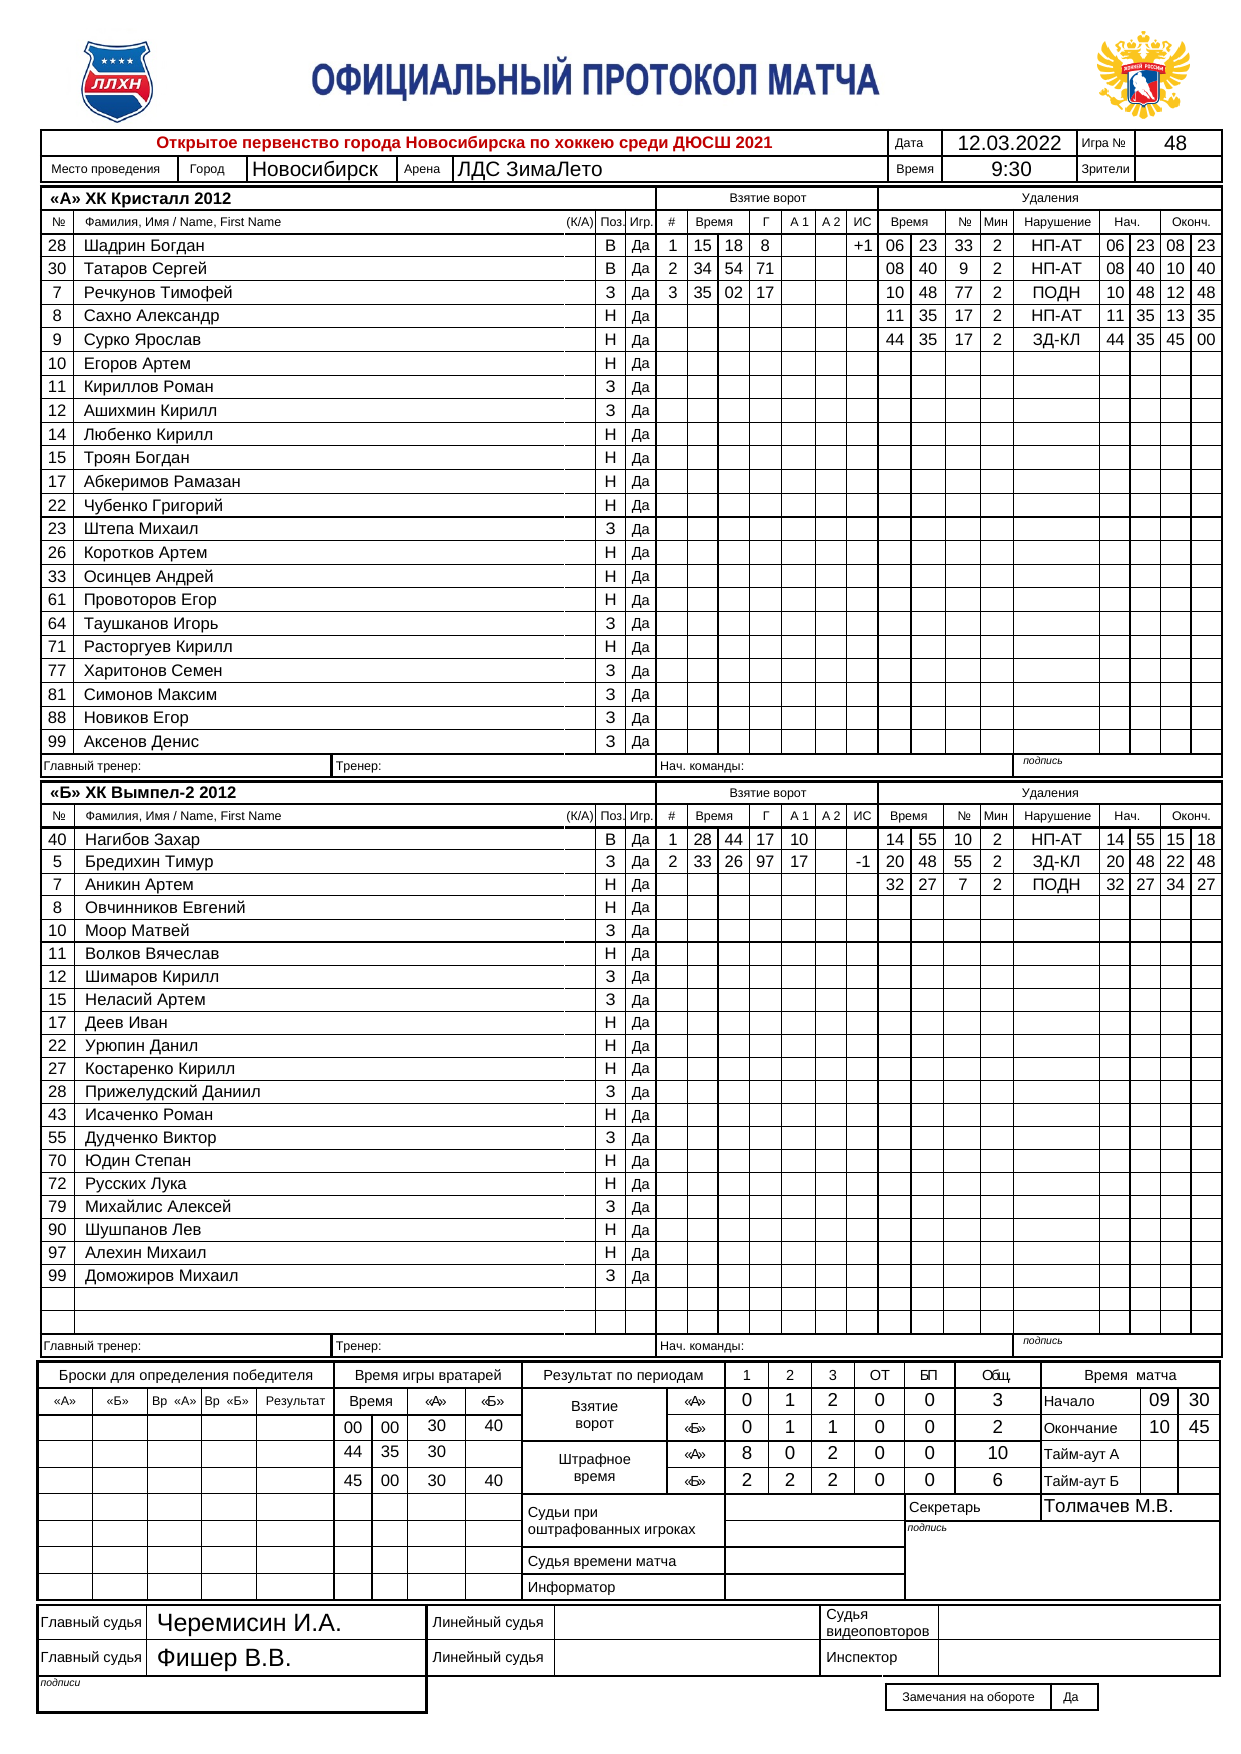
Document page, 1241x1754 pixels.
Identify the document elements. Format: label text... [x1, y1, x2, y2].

table_cell [1161, 730, 1190, 753]
table_cell [42, 1288, 74, 1310]
table_cell [816, 1173, 846, 1195]
table_cell [93, 1468, 147, 1493]
table_cell [596, 1311, 625, 1333]
table_cell [657, 1219, 687, 1241]
table_cell Юдин Степан [75, 1150, 564, 1172]
table_cell [1161, 612, 1190, 634]
table_cell [782, 659, 815, 682]
table_cell [816, 943, 846, 964]
table_cell [750, 1196, 781, 1218]
table_cell А 1 [782, 211, 815, 233]
table_cell 2 [981, 328, 1013, 351]
table_cell [816, 683, 846, 706]
table_cell Н [596, 1104, 625, 1126]
table_cell Н [596, 470, 625, 493]
table_cell 77 [946, 281, 980, 303]
table_cell 20 [879, 850, 910, 872]
table_cell [202, 1494, 256, 1520]
table_cell В [596, 257, 625, 280]
table_cell [944, 1081, 980, 1103]
table_cell Г [750, 211, 781, 233]
table_cell 08 [1161, 235, 1190, 256]
table_cell [782, 1242, 815, 1264]
table_cell 00 [373, 1416, 407, 1440]
table_header Дата [889, 131, 941, 155]
table_cell [981, 423, 1013, 445]
table_cell Троян Богдан [74, 446, 564, 469]
table_cell Да [626, 1150, 655, 1172]
table_cell [719, 376, 749, 398]
table_cell 15 [1161, 829, 1190, 849]
table_cell 79 [42, 1196, 74, 1218]
table_cell [1192, 565, 1221, 587]
table_cell [93, 1416, 147, 1440]
table_cell [750, 896, 781, 918]
table_cell [1100, 966, 1129, 987]
table_cell +1 [847, 235, 877, 256]
table_cell [626, 1288, 655, 1310]
table_cell Нарушение [1014, 211, 1099, 233]
table_cell [750, 1058, 781, 1079]
table_cell Н [596, 1058, 625, 1079]
table_cell [946, 423, 980, 445]
table_cell [565, 257, 595, 280]
table_cell 2 [812, 1389, 854, 1413]
table_cell Да [626, 257, 655, 280]
table_cell 35 [373, 1441, 407, 1467]
table_cell [912, 943, 943, 964]
table_cell 7 [42, 281, 73, 303]
table_cell [750, 470, 781, 493]
table_cell [782, 588, 815, 611]
table_cell Да [626, 235, 655, 256]
table_cell 40 [466, 1416, 521, 1440]
table_cell [657, 518, 687, 540]
table_cell [946, 636, 980, 658]
table_cell Судьи при оштрафованных игроках [523, 1495, 724, 1546]
table_cell 10 [1100, 281, 1129, 303]
table_cell [1131, 494, 1160, 516]
table_cell [719, 328, 749, 351]
table_cell [946, 494, 980, 516]
table_cell [750, 305, 781, 327]
table_cell Н [596, 1012, 625, 1033]
table_cell [688, 328, 717, 351]
table_cell 27 [1131, 874, 1160, 895]
table_cell Зрители [1078, 157, 1134, 181]
table_cell [782, 943, 815, 964]
table_cell [408, 1547, 465, 1573]
table_cell [202, 1441, 256, 1467]
table_cell [816, 305, 846, 327]
table_cell # [657, 211, 687, 233]
table_cell [1192, 707, 1221, 729]
table_cell [657, 352, 687, 374]
table_cell [816, 730, 846, 753]
table_cell [657, 1311, 687, 1333]
table_cell [1131, 1196, 1160, 1218]
table_cell Да [626, 707, 655, 729]
table_cell Н [596, 328, 625, 351]
table_cell [39, 1468, 92, 1493]
table_cell [1014, 1058, 1099, 1079]
table_cell [847, 541, 877, 564]
table_cell [1014, 636, 1099, 658]
table_cell Да [626, 683, 655, 706]
table_cell [42, 1311, 74, 1333]
table_cell 14 [42, 423, 73, 445]
table_cell Татаров Сергей [74, 257, 564, 280]
table_cell 2 [956, 1415, 1040, 1440]
table_cell «А» [39, 1389, 92, 1413]
table_cell 2 [657, 257, 687, 280]
table_cell [657, 494, 687, 516]
table_cell [688, 966, 717, 987]
table_cell [257, 1468, 333, 1493]
table_cell [565, 920, 595, 941]
table_cell [1131, 1150, 1160, 1172]
table_cell Да [626, 494, 655, 516]
table_cell 40 [42, 829, 74, 849]
table_cell [1131, 1311, 1160, 1333]
table_cell 34 [688, 257, 717, 280]
table_cell 40 [1192, 257, 1221, 280]
table_cell 5 [42, 850, 74, 872]
table_cell 17 [946, 328, 980, 351]
table_cell [1100, 470, 1129, 493]
table_cell [688, 989, 717, 1011]
table_cell [912, 1081, 943, 1103]
table_cell 90 [42, 1219, 74, 1241]
table_cell 30 [1179, 1389, 1219, 1413]
table_cell [1161, 470, 1190, 493]
table_cell № [944, 805, 980, 826]
table_cell [688, 1265, 717, 1287]
table_cell [719, 966, 749, 987]
table_cell 10 [956, 1442, 1040, 1467]
table_cell [688, 1104, 717, 1126]
table_cell 10 [42, 920, 74, 941]
table_cell [466, 1441, 521, 1467]
table_cell 27 [912, 874, 943, 895]
table_cell 10 [42, 352, 73, 374]
table_cell [981, 470, 1013, 493]
table_cell [1192, 920, 1221, 941]
table_cell [750, 494, 781, 516]
table_cell 13 [1161, 305, 1190, 327]
table_cell [912, 494, 945, 516]
table_cell 40 [1131, 257, 1160, 280]
table_cell Н [596, 896, 625, 918]
table_cell [981, 1127, 1013, 1149]
table_cell [981, 1081, 1013, 1103]
table_cell [782, 683, 815, 706]
table_cell [912, 446, 945, 469]
table_cell [1192, 1265, 1221, 1287]
table_cell [782, 612, 815, 634]
table_cell [879, 1058, 910, 1079]
table_cell [1131, 730, 1160, 753]
table_cell З [596, 281, 625, 303]
table_cell [879, 1242, 910, 1264]
table_header Удаления [879, 783, 1221, 803]
table_cell З [596, 1127, 625, 1149]
table_cell Н [596, 943, 625, 964]
table_cell [1131, 1035, 1160, 1057]
table_cell [946, 612, 980, 634]
table_cell [750, 565, 781, 587]
table_cell Н [596, 541, 625, 564]
table_cell [657, 683, 687, 706]
table_cell 72 [42, 1173, 74, 1195]
table_cell [944, 920, 980, 941]
table_cell № [946, 211, 980, 233]
table_cell [688, 730, 717, 753]
table_cell [565, 707, 595, 729]
table_cell [1192, 612, 1221, 634]
table_cell [1100, 1012, 1129, 1033]
table_header Открытое первенство города Новосибирска по хоккею среди ДЮСШ 2021 [42, 131, 887, 155]
table_cell [944, 1012, 980, 1033]
table_cell ЗД-КЛ [1014, 328, 1099, 351]
table_cell ЗД-КЛ [1014, 850, 1099, 872]
table_cell 26 [42, 541, 73, 564]
table_cell [428, 1677, 882, 1711]
table_cell [946, 399, 980, 422]
table_cell [1131, 1012, 1160, 1033]
table_cell [148, 1441, 201, 1467]
table_cell [719, 399, 749, 422]
table_cell Да [626, 305, 655, 327]
table_cell Шимаров Кирилл [75, 966, 564, 987]
table_cell [1014, 1288, 1099, 1310]
table_cell [657, 1265, 687, 1287]
table_cell [816, 896, 846, 918]
table_cell [719, 874, 749, 895]
table_cell [847, 896, 877, 918]
table_cell 61 [42, 588, 73, 611]
table_cell Инспектор [821, 1640, 938, 1675]
table_cell 44 [879, 328, 910, 351]
table_cell А 2 [816, 211, 846, 233]
table_cell [847, 1127, 877, 1149]
table_cell Да [626, 1127, 655, 1149]
table_cell [657, 565, 687, 587]
table_cell Фамилия, Имя / Name, First Name [74, 211, 565, 233]
table_cell [1100, 1058, 1129, 1079]
table_cell Н [596, 352, 625, 374]
table_cell [1014, 1081, 1099, 1103]
table_cell [879, 1265, 910, 1287]
table_cell [148, 1468, 201, 1493]
table_cell 23 [912, 235, 945, 256]
table_cell [879, 989, 910, 1011]
table_cell [1131, 659, 1160, 682]
table_cell [148, 1547, 201, 1573]
table_cell В [596, 235, 625, 256]
table_cell 00 [1192, 328, 1221, 351]
table_cell Нарушение [1014, 805, 1099, 826]
table_cell Время [688, 805, 749, 826]
table_cell [565, 896, 595, 918]
table_cell [847, 399, 877, 422]
table_cell [719, 423, 749, 445]
table_cell [1192, 1127, 1221, 1149]
table_cell Место проведения [42, 157, 177, 181]
table_cell Коротков Артем [74, 541, 564, 564]
table_cell Да [626, 399, 655, 422]
table_cell [1161, 1288, 1190, 1310]
table_cell [847, 376, 877, 398]
table_cell [1100, 943, 1129, 964]
table_cell [879, 943, 910, 964]
table_cell Да [626, 1081, 655, 1103]
table_cell [912, 1288, 943, 1310]
table_cell [816, 541, 846, 564]
table_cell [1161, 446, 1190, 469]
table_cell [816, 920, 846, 941]
table_cell [847, 966, 877, 987]
table_cell [565, 1219, 595, 1241]
table_cell [1014, 399, 1099, 422]
table_cell [847, 352, 877, 374]
table_cell [1179, 1468, 1219, 1493]
table_cell [719, 896, 749, 918]
table_cell [1192, 1012, 1221, 1033]
table_cell [981, 588, 1013, 611]
table_cell [257, 1521, 333, 1546]
table_cell [1192, 588, 1221, 611]
table_cell [1100, 1081, 1129, 1103]
table_cell [688, 1288, 717, 1310]
table_cell [981, 730, 1013, 753]
table_cell [981, 1150, 1013, 1172]
table_cell [912, 588, 945, 611]
table_cell Время [889, 157, 941, 181]
table_cell [1161, 541, 1190, 564]
table_cell [688, 659, 717, 682]
table_cell [688, 588, 717, 611]
table_cell [816, 1012, 846, 1033]
table_cell [1100, 1104, 1129, 1126]
table_cell [1100, 541, 1129, 564]
table_cell [565, 565, 595, 587]
table_cell [912, 541, 945, 564]
table_cell [912, 612, 945, 634]
table_header ОТ [855, 1363, 904, 1387]
table_cell 99 [42, 730, 73, 753]
table_cell Арена [398, 157, 452, 181]
table_cell [565, 328, 595, 351]
table_cell [782, 636, 815, 658]
table_cell [816, 829, 846, 849]
table_cell [719, 470, 749, 493]
table_cell 18 [719, 235, 749, 256]
table_cell [1100, 518, 1129, 540]
table_cell [657, 730, 687, 753]
table_cell 35 [1131, 328, 1160, 351]
table_cell Результат [257, 1389, 333, 1413]
table_cell [912, 1012, 943, 1033]
table_cell [1100, 1035, 1129, 1057]
table_cell [750, 1104, 781, 1126]
table_cell 45 [1179, 1415, 1219, 1440]
table_cell Линейный судья [428, 1606, 554, 1639]
table_cell Да [626, 446, 655, 469]
table_cell [912, 707, 945, 729]
table_cell [719, 612, 749, 634]
table_cell Харитонов Семен [74, 659, 564, 682]
table_cell 55 [1131, 829, 1160, 849]
table_cell [912, 1242, 943, 1264]
table_cell [565, 235, 595, 256]
table_cell № [42, 211, 73, 233]
table_cell [782, 1150, 815, 1172]
table_cell НП-АТ [1014, 257, 1099, 280]
table_cell [719, 730, 749, 753]
table_cell [1100, 399, 1129, 422]
table_cell 81 [42, 683, 73, 706]
table_cell 33 [688, 850, 717, 872]
table_cell [688, 1058, 717, 1079]
table_cell [750, 683, 781, 706]
table_cell [688, 470, 717, 493]
table_cell [1100, 1173, 1129, 1195]
table_cell [912, 376, 945, 398]
table_cell [1100, 707, 1129, 729]
table_cell [782, 518, 815, 540]
table_cell [750, 636, 781, 658]
table_cell Да [626, 829, 655, 849]
table_cell [946, 659, 980, 682]
table_cell Да [626, 1242, 655, 1264]
table_cell [912, 1150, 943, 1172]
table_cell [1161, 896, 1190, 918]
table_cell В [596, 829, 625, 849]
table_cell [335, 1547, 371, 1573]
table_cell 15 [42, 989, 74, 1011]
table_cell [688, 1150, 717, 1172]
table_cell Чубенко Григорий [74, 494, 564, 516]
table_cell [750, 352, 781, 374]
table_cell Да [626, 541, 655, 564]
table_cell [1161, 659, 1190, 682]
table_cell 97 [750, 850, 781, 872]
table_cell [1014, 989, 1099, 1011]
table_cell [688, 446, 717, 469]
table_cell Да [626, 565, 655, 587]
table_cell Да [626, 376, 655, 398]
table_cell Время [879, 805, 943, 826]
table_cell [944, 943, 980, 964]
table_cell [688, 683, 717, 706]
table_cell [1161, 1196, 1190, 1218]
table_cell 0 [905, 1415, 954, 1440]
table_cell [981, 1173, 1013, 1195]
table_cell 0 [726, 1415, 768, 1440]
table_cell [466, 1547, 521, 1573]
table_cell [750, 1081, 781, 1103]
table_cell [1161, 989, 1190, 1011]
table_cell 12 [1161, 281, 1190, 303]
table_cell «А» [668, 1442, 724, 1467]
table_cell З [596, 989, 625, 1011]
table_cell [750, 1219, 781, 1241]
table_cell [782, 1173, 815, 1195]
table_cell [750, 588, 781, 611]
table_cell [408, 1574, 465, 1599]
table_cell [782, 399, 815, 422]
table_cell 1 [657, 235, 687, 256]
table_cell [726, 1495, 904, 1520]
table_cell [912, 1104, 943, 1126]
table_cell [1100, 1127, 1129, 1149]
table_cell [847, 874, 877, 895]
table_cell Волков Вячеслав [75, 943, 564, 964]
table_cell [1192, 470, 1221, 493]
table_cell НП-АТ [1014, 305, 1099, 327]
table_cell [657, 612, 687, 634]
table_cell [879, 1311, 910, 1333]
table_cell [944, 1265, 980, 1287]
table_header Взятие ворот [657, 188, 877, 209]
table_cell [782, 1012, 815, 1033]
table_cell [257, 1574, 333, 1599]
table_cell [847, 1196, 877, 1218]
table_cell [750, 423, 781, 445]
table_cell [1141, 1441, 1177, 1467]
table_cell [565, 1058, 595, 1079]
table_cell [466, 1521, 521, 1546]
table_cell [782, 305, 815, 327]
table_cell [1192, 518, 1221, 540]
table_cell З [596, 683, 625, 706]
table_cell [657, 376, 687, 398]
table_cell 8 [42, 896, 74, 918]
table_cell [1161, 376, 1190, 398]
table_cell [1131, 588, 1160, 611]
table_cell 08 [879, 257, 910, 280]
table_cell 8 [42, 305, 73, 327]
table_cell [782, 966, 815, 987]
table_cell [1014, 920, 1099, 941]
table_cell [657, 588, 687, 611]
table_header Игра № [1078, 131, 1134, 155]
table_cell Да [626, 659, 655, 682]
table_cell [782, 446, 815, 469]
table_cell [1161, 1081, 1190, 1103]
table_cell [202, 1416, 256, 1440]
table_cell [912, 518, 945, 540]
table_cell [1131, 541, 1160, 564]
table_cell [782, 423, 815, 445]
table_cell [1161, 1104, 1190, 1126]
table_cell [719, 352, 749, 374]
table_cell [1141, 1468, 1177, 1493]
table_cell [688, 1035, 717, 1057]
table_cell 28 [688, 829, 717, 849]
table_cell [981, 399, 1013, 422]
table_cell 44 [719, 829, 749, 849]
table_cell № [42, 805, 74, 826]
table_cell 06 [1100, 235, 1129, 256]
table_cell [1192, 1058, 1221, 1079]
table_cell [879, 470, 910, 493]
table_cell [816, 352, 846, 374]
table_cell [1014, 730, 1099, 753]
table_cell [373, 1574, 407, 1599]
table_header «Б» ХК Вымпел-2 2012 [42, 783, 655, 803]
table_cell [335, 1574, 371, 1599]
table_cell [719, 920, 749, 941]
table_cell [981, 612, 1013, 634]
table_cell ПОДН [1014, 281, 1099, 303]
table_cell А 1 [782, 805, 815, 826]
table_cell [750, 612, 781, 634]
table_cell подпись [1014, 1335, 1221, 1356]
table_cell [565, 588, 595, 611]
table_cell [1161, 399, 1190, 422]
table_cell [1014, 423, 1099, 445]
table_cell Да [626, 966, 655, 987]
table_cell [657, 1196, 687, 1218]
table_cell [981, 1242, 1013, 1264]
table_cell [408, 1494, 465, 1520]
table_cell [782, 1058, 815, 1079]
table_cell [981, 541, 1013, 564]
table_cell [782, 920, 815, 941]
table_cell [847, 1058, 877, 1079]
table_cell Провоторов Егор [74, 588, 564, 611]
table_cell [981, 1012, 1013, 1033]
table_cell Нач. [1100, 211, 1160, 233]
table_cell [1014, 1127, 1099, 1149]
table_cell [1100, 494, 1129, 516]
table_cell [816, 328, 846, 351]
table_cell [750, 874, 781, 895]
table_cell [981, 920, 1013, 941]
table_cell [1161, 1265, 1190, 1287]
table_cell [148, 1521, 201, 1546]
table_cell [981, 1311, 1013, 1333]
table_cell [719, 541, 749, 564]
table_cell Ашихмин Кирилл [74, 399, 564, 422]
table_cell [816, 1242, 846, 1264]
table_cell [373, 1547, 407, 1573]
table_cell [816, 1196, 846, 1218]
table_cell [879, 565, 910, 587]
table_cell [981, 352, 1013, 374]
table_cell [1014, 1311, 1099, 1333]
table_cell Да [626, 1012, 655, 1033]
table_cell [1014, 494, 1099, 516]
table_cell 23 [1131, 235, 1160, 256]
table_cell Да [626, 730, 655, 753]
table_cell [879, 636, 910, 658]
table_cell [782, 1104, 815, 1126]
table_cell [879, 612, 910, 634]
table_cell [1161, 1058, 1190, 1079]
table_cell [565, 352, 595, 374]
table_cell 48 [912, 281, 945, 303]
table_cell 9 [946, 257, 980, 280]
table_cell [847, 328, 877, 351]
table_cell 55 [944, 850, 980, 872]
table_cell Речкунов Тимофей [74, 281, 564, 303]
table_cell [688, 1219, 717, 1241]
table_cell [912, 1196, 943, 1218]
table_cell Да [626, 920, 655, 941]
table_cell [944, 1173, 980, 1195]
table_cell [93, 1494, 147, 1520]
table_cell [782, 470, 815, 493]
table_cell [816, 588, 846, 611]
table_cell Русских Лука [75, 1173, 564, 1195]
table_cell Неласий Артем [75, 989, 564, 1011]
table_cell Оконч. [1161, 211, 1221, 233]
table_cell Да [626, 636, 655, 658]
table_cell Урюпин Данил [75, 1035, 564, 1057]
table_cell [782, 989, 815, 1011]
table_cell [688, 636, 717, 658]
table_cell [1014, 588, 1099, 611]
table_cell [750, 376, 781, 398]
table_cell З [596, 1196, 625, 1218]
table_cell [847, 281, 877, 303]
table_cell [847, 588, 877, 611]
table_header Удаления [879, 188, 1221, 209]
table_cell 2 [981, 850, 1013, 872]
table_cell [847, 470, 877, 493]
table_header «А» ХК Кристалл 2012 [42, 188, 655, 209]
table_cell [1014, 518, 1099, 540]
table_cell Игр. [626, 211, 655, 233]
table_cell [688, 541, 717, 564]
table_cell 17 [42, 470, 73, 493]
table_cell [565, 659, 595, 682]
table_cell [912, 423, 945, 445]
table_cell 34 [1161, 874, 1190, 895]
table_cell [1131, 399, 1160, 422]
table_cell Кириллов Роман [74, 376, 564, 398]
table_cell 00 [373, 1468, 407, 1493]
table_cell [565, 399, 595, 422]
table_cell Игр. [626, 805, 655, 826]
table_cell [981, 494, 1013, 516]
table_cell Да [626, 518, 655, 540]
table_cell 30 [42, 257, 73, 280]
table_cell [879, 1012, 910, 1033]
table_cell Вр «Б» [202, 1389, 256, 1413]
table_cell 48 [1131, 281, 1160, 303]
table_cell [719, 943, 749, 964]
table_cell [944, 1058, 980, 1079]
table_cell [1100, 730, 1129, 753]
table_cell [816, 565, 846, 587]
table_cell 0 [905, 1389, 954, 1413]
table_cell [1131, 1173, 1160, 1195]
table_cell Да [626, 896, 655, 918]
table_cell [847, 518, 877, 540]
table_cell 2 [981, 829, 1013, 849]
table_cell [750, 659, 781, 682]
table_cell 2 [981, 305, 1013, 327]
table_cell [657, 636, 687, 658]
table_cell 0 [855, 1468, 904, 1493]
table_cell [565, 1104, 595, 1126]
table_cell [782, 328, 815, 351]
table_cell [688, 612, 717, 634]
table_cell [719, 707, 749, 729]
table_cell Да [626, 612, 655, 634]
table_cell [565, 966, 595, 987]
table_cell [688, 376, 717, 398]
table_cell 33 [42, 565, 73, 587]
table_cell [912, 1058, 943, 1079]
table_cell [750, 518, 781, 540]
table_cell [93, 1574, 147, 1599]
table_cell 8 [750, 235, 781, 256]
table_cell [719, 1081, 749, 1103]
table_cell [782, 494, 815, 516]
table_cell [1161, 1173, 1190, 1195]
table_cell Информатор [523, 1575, 724, 1599]
table_cell [750, 399, 781, 422]
table_cell [912, 1219, 943, 1241]
table_cell [1192, 989, 1221, 1011]
table_cell [1192, 683, 1221, 706]
table_cell 1 [769, 1389, 811, 1413]
table_cell [750, 1035, 781, 1057]
table_cell Моор Матвей [75, 920, 564, 941]
table_cell [1131, 896, 1160, 918]
table_cell [981, 1104, 1013, 1126]
table_cell Симонов Максим [74, 683, 564, 706]
table_cell [944, 1288, 980, 1310]
table_cell [555, 1606, 819, 1639]
table_cell [782, 1081, 815, 1103]
table_cell 1 [657, 829, 687, 849]
table_cell [719, 989, 749, 1011]
table_cell [39, 1494, 92, 1520]
table_cell Да [626, 989, 655, 1011]
table_cell [816, 707, 846, 729]
table_cell [944, 1311, 980, 1333]
table_cell 70 [42, 1150, 74, 1172]
table_cell [688, 494, 717, 516]
table_header Общ. [956, 1363, 1040, 1387]
table_cell [782, 541, 815, 564]
table_cell Нач. [1100, 805, 1160, 826]
table_cell [1161, 920, 1190, 941]
table_cell «А» [668, 1389, 724, 1413]
table_cell [688, 920, 717, 941]
table_cell Н [596, 874, 625, 895]
table_cell [466, 1574, 521, 1599]
table_cell [847, 612, 877, 634]
table_cell [719, 446, 749, 469]
table_cell [1131, 470, 1160, 493]
table_cell [1014, 707, 1099, 729]
table_cell [565, 1035, 595, 1057]
table_cell [782, 730, 815, 753]
table_cell [688, 874, 717, 895]
table_cell Да [626, 328, 655, 351]
table_cell Н [596, 1035, 625, 1057]
table_cell [939, 1606, 1219, 1639]
table_cell Линейный судья [428, 1640, 554, 1675]
table_cell [816, 1104, 846, 1126]
table_cell [782, 281, 815, 303]
table_cell [1100, 1196, 1129, 1218]
table_cell Судья видеоповторов [821, 1606, 938, 1639]
table_cell [1014, 376, 1099, 398]
table_cell [148, 1494, 201, 1520]
table_cell [847, 1242, 877, 1264]
table_cell [816, 989, 846, 1011]
table_header Результат по периодам [523, 1363, 724, 1387]
table_cell [782, 257, 815, 280]
table_cell [981, 989, 1013, 1011]
table_cell [1131, 989, 1160, 1011]
table_cell [1014, 683, 1099, 706]
table_cell 2 [726, 1468, 768, 1493]
table_cell -1 [847, 850, 877, 872]
table_cell [879, 1196, 910, 1218]
table_cell Штрафное время [523, 1442, 666, 1493]
table_cell [750, 1173, 781, 1195]
table_cell [816, 1081, 846, 1103]
table_cell 45 [1161, 328, 1190, 351]
table_cell [1161, 1035, 1190, 1057]
table_cell [148, 1416, 201, 1440]
table_cell 28 [42, 1081, 74, 1103]
table_cell [39, 1416, 92, 1440]
table_cell 2 [981, 257, 1013, 280]
table_cell [719, 1150, 749, 1172]
table_cell [1100, 1242, 1129, 1264]
table_cell Тренер: [333, 755, 655, 776]
table_cell [565, 1081, 595, 1103]
table_cell [816, 874, 846, 895]
table_cell [688, 707, 717, 729]
table_cell Да [626, 423, 655, 445]
table_cell 71 [750, 257, 781, 280]
table_cell [657, 896, 687, 918]
table_cell Город [179, 157, 246, 181]
table_cell З [596, 376, 625, 398]
table_cell 71 [42, 636, 73, 658]
table_cell [657, 943, 687, 964]
table_cell [1192, 1081, 1221, 1103]
table_cell Да [626, 1104, 655, 1126]
table_cell 22 [42, 1035, 74, 1057]
table_cell [1100, 565, 1129, 587]
table_cell Судья времени матча [523, 1548, 724, 1573]
table_cell [1014, 1265, 1099, 1287]
table_cell 00 [335, 1416, 371, 1440]
table_cell [1161, 423, 1190, 445]
table_cell 77 [42, 659, 73, 682]
table_cell 26 [719, 850, 749, 872]
table_cell [879, 1150, 910, 1172]
table_cell [202, 1468, 256, 1493]
table_cell 02 [719, 281, 749, 303]
table_cell [719, 588, 749, 611]
table_cell [946, 565, 980, 587]
table_cell [847, 305, 877, 327]
table_cell 10 [944, 829, 980, 849]
table_cell Нач. команды: [657, 1335, 1012, 1356]
table_cell 35 [912, 328, 945, 351]
table_cell [782, 352, 815, 374]
table_cell [565, 989, 595, 1011]
table_cell Аксенов Денис [74, 730, 564, 753]
table_cell [657, 1058, 687, 1079]
table_cell 30 [408, 1468, 465, 1493]
table_cell [335, 1521, 371, 1546]
table_cell [688, 1196, 717, 1218]
table_cell Главный тренер: [42, 1335, 330, 1356]
table_cell Расторгуев Кирилл [74, 636, 564, 658]
table_cell [719, 565, 749, 587]
table_cell [816, 446, 846, 469]
table_cell 30 [408, 1416, 465, 1440]
table_cell [1161, 943, 1190, 964]
table_cell Да [626, 874, 655, 895]
table_cell [565, 1173, 595, 1195]
table_cell Доможиров Михаил [75, 1265, 564, 1287]
table_cell 12 [42, 399, 73, 422]
table_cell [657, 920, 687, 941]
table_cell [1192, 446, 1221, 469]
table_cell [750, 1265, 781, 1287]
table_cell [688, 1012, 717, 1033]
table_cell 27 [42, 1058, 74, 1079]
table_cell 17 [946, 305, 980, 327]
table_cell [981, 636, 1013, 658]
table_cell [565, 470, 595, 493]
table_cell [1014, 1012, 1099, 1033]
table_cell [879, 588, 910, 611]
table_cell З [596, 966, 625, 987]
table_cell [466, 1494, 521, 1520]
table_cell [257, 1441, 333, 1467]
table_cell [782, 896, 815, 918]
table_cell [719, 1104, 749, 1126]
table_cell Штепа Михаил [74, 518, 564, 540]
table_cell [1131, 1081, 1160, 1103]
table_cell Таушканов Игорь [74, 612, 564, 634]
table_cell [1161, 1012, 1190, 1033]
table_cell [750, 1242, 781, 1264]
table_cell [1131, 612, 1160, 634]
table_cell [335, 1494, 371, 1520]
table_cell [816, 1058, 846, 1079]
table_cell [719, 1127, 749, 1149]
table_cell [657, 966, 687, 987]
table_cell [1014, 1242, 1099, 1264]
table_cell [1192, 541, 1221, 564]
table_cell 97 [42, 1242, 74, 1264]
table_cell [816, 399, 846, 422]
table_cell [946, 352, 980, 374]
table_header Взятие ворот [657, 783, 877, 803]
table_cell 30 [408, 1441, 465, 1467]
table_cell 28 [42, 235, 73, 256]
table_cell [1014, 1150, 1099, 1172]
table_cell [750, 730, 781, 753]
table_cell # [657, 805, 687, 826]
table_cell [565, 874, 595, 895]
table_cell [1161, 1311, 1190, 1333]
table_cell Поз. [596, 211, 625, 233]
table_cell [1131, 423, 1160, 445]
table_cell [1131, 707, 1160, 729]
table_cell [750, 966, 781, 987]
table_cell 15 [688, 235, 717, 256]
table_header БП [905, 1363, 954, 1387]
table_cell Михайлис Алексей [75, 1196, 564, 1218]
table_cell 54 [719, 257, 749, 280]
table_cell [202, 1574, 256, 1599]
table_cell [719, 1311, 749, 1333]
table_cell [847, 423, 877, 445]
table_cell [1131, 943, 1160, 964]
table_cell [657, 659, 687, 682]
table_cell [1100, 588, 1129, 611]
table_cell Да [626, 470, 655, 493]
table_cell 22 [42, 494, 73, 516]
table_cell [981, 446, 1013, 469]
table_cell [847, 683, 877, 706]
table_cell [565, 636, 595, 658]
table_cell [565, 683, 595, 706]
table_cell 1 [812, 1415, 854, 1440]
table_cell [719, 1173, 749, 1195]
table_cell [1100, 1265, 1129, 1287]
table_cell [944, 1035, 980, 1057]
table_cell (К/А) [565, 211, 595, 233]
table_header Броски для определения победителя [39, 1363, 333, 1387]
table_cell [1100, 352, 1129, 374]
table_cell [883, 1677, 1220, 1681]
table_cell [782, 874, 815, 895]
table_cell [688, 1127, 717, 1149]
table_cell [1136, 157, 1221, 181]
table_cell [688, 352, 717, 374]
table_cell [1192, 494, 1221, 516]
table_cell [565, 494, 595, 516]
table_cell [1161, 518, 1190, 540]
table_cell [847, 1219, 877, 1241]
table_cell [688, 305, 717, 327]
table_header Время матча [1042, 1363, 1219, 1387]
table_cell [816, 281, 846, 303]
table_cell [946, 376, 980, 398]
table_cell Фишер В.В. [147, 1640, 425, 1675]
table_cell [688, 1311, 717, 1333]
table_cell [816, 1265, 846, 1287]
table_cell [657, 1173, 687, 1195]
table_cell [847, 829, 877, 849]
table_cell [657, 989, 687, 1011]
table_cell [1100, 1150, 1129, 1172]
table_cell Поз. [596, 805, 625, 826]
table_cell [1192, 636, 1221, 658]
table_cell 2 [981, 235, 1013, 256]
table_cell [1192, 966, 1221, 987]
table_cell 2 [981, 874, 1013, 895]
table_cell [148, 1574, 201, 1599]
table_cell [879, 1173, 910, 1195]
table_cell Овчинников Евгений [75, 896, 564, 918]
table_cell [1192, 1219, 1221, 1241]
table_cell «Б» [93, 1389, 147, 1413]
table_cell [847, 943, 877, 964]
table_cell 14 [1100, 829, 1129, 849]
table_cell [719, 659, 749, 682]
table_cell [719, 683, 749, 706]
table_cell [981, 1196, 1013, 1218]
table_cell [946, 446, 980, 469]
table_cell 40 [912, 257, 945, 280]
table_cell [912, 352, 945, 374]
table_cell [1100, 659, 1129, 682]
table_cell Тайм-аут А [1042, 1441, 1140, 1467]
table_cell 3 [657, 281, 687, 303]
table_cell [981, 943, 1013, 964]
table_cell [981, 1035, 1013, 1057]
table_cell 0 [905, 1442, 954, 1467]
table_cell [750, 707, 781, 729]
table_cell Да [626, 588, 655, 611]
table_cell [565, 1012, 595, 1033]
table_cell [657, 305, 687, 327]
table_cell [1161, 966, 1190, 987]
table_cell [879, 730, 910, 753]
table_cell [912, 920, 943, 941]
table_cell [688, 1242, 717, 1264]
table_cell [1131, 1058, 1160, 1079]
table_cell З [596, 659, 625, 682]
table_cell [93, 1547, 147, 1573]
table_cell [944, 1196, 980, 1218]
table_cell «Б » [466, 1389, 521, 1413]
table_cell [750, 989, 781, 1011]
table_cell Сахно Александр [74, 305, 564, 327]
table_cell Дудченко Виктор [75, 1127, 564, 1149]
table_cell [719, 1242, 749, 1264]
table_cell [816, 1288, 846, 1310]
table_cell [750, 1012, 781, 1033]
table_cell [847, 989, 877, 1011]
table_cell [719, 518, 749, 540]
table_cell Н [596, 588, 625, 611]
table_cell [816, 1150, 846, 1172]
table_cell Н [596, 636, 625, 658]
table_cell З [596, 707, 625, 729]
table_cell [981, 565, 1013, 587]
table_cell [1131, 446, 1160, 469]
table_cell [879, 966, 910, 987]
table_cell [981, 683, 1013, 706]
table_cell ИС [847, 805, 877, 826]
table_cell ИС [847, 211, 877, 233]
table_cell [93, 1441, 147, 1467]
table_cell подпись [1014, 755, 1221, 776]
table_cell [1014, 1196, 1099, 1218]
table_cell 10 [1141, 1415, 1177, 1440]
table_header 3 [812, 1363, 854, 1387]
table_cell [688, 565, 717, 587]
table_cell Фамилия, Имя / Name, First Name [75, 805, 565, 826]
table_cell [657, 1104, 687, 1126]
table_cell [912, 730, 945, 753]
table_cell 2 [657, 850, 687, 872]
table_cell [373, 1521, 407, 1546]
table_cell [1192, 659, 1221, 682]
table_cell [1192, 1104, 1221, 1126]
table_cell 6 [956, 1468, 1040, 1493]
table_cell Черемисин И.А. [147, 1606, 425, 1639]
table_cell Н [596, 1242, 625, 1264]
table_cell Главный судья [39, 1606, 146, 1639]
table_cell [879, 399, 910, 422]
table_cell [912, 683, 945, 706]
table_cell [1100, 636, 1129, 658]
table_cell [39, 1547, 92, 1573]
table_cell [912, 399, 945, 422]
table_cell [657, 328, 687, 351]
table_cell [719, 305, 749, 327]
table_cell Костаренко Кирилл [75, 1058, 564, 1079]
table_cell 35 [688, 281, 717, 303]
table_cell 23 [1192, 235, 1221, 256]
table_cell [879, 707, 910, 729]
table_cell 17 [750, 281, 781, 303]
table_cell [688, 1081, 717, 1103]
table_cell [816, 1311, 846, 1333]
table_cell [565, 518, 595, 540]
table_cell 0 [726, 1389, 768, 1413]
table_cell [782, 1127, 815, 1149]
table_cell [257, 1494, 333, 1520]
table_cell [946, 683, 980, 706]
table_cell 2 [812, 1442, 854, 1467]
table_cell [981, 1265, 1013, 1287]
table_cell Новосибирск [248, 157, 396, 181]
table_cell [726, 1521, 904, 1546]
table_cell [879, 518, 910, 540]
table_cell Окончание [1042, 1415, 1140, 1440]
table_cell 44 [1100, 328, 1129, 351]
table_cell [981, 1058, 1013, 1079]
table_cell [719, 494, 749, 516]
table_cell Время [688, 211, 749, 233]
table_cell [847, 446, 877, 469]
table_cell [944, 1104, 980, 1126]
table_cell [879, 423, 910, 445]
table_cell [719, 636, 749, 658]
table_header 12.03.2022 [943, 131, 1076, 155]
table_cell Н [596, 1219, 625, 1241]
table_cell [1131, 1242, 1160, 1264]
table_cell [657, 1035, 687, 1057]
table_cell 11 [1100, 305, 1129, 327]
table_cell 44 [335, 1441, 371, 1467]
table_cell [1192, 1311, 1221, 1333]
table_cell [879, 1035, 910, 1057]
table_cell [1014, 446, 1099, 469]
table_cell [1192, 1150, 1221, 1172]
table_cell [1131, 352, 1160, 374]
table_cell З [596, 518, 625, 540]
table_cell 0 [905, 1468, 954, 1493]
table_cell [726, 1575, 904, 1599]
table_cell А 2 [816, 805, 846, 826]
table_cell [202, 1547, 256, 1573]
table_cell [1192, 1173, 1221, 1195]
table_cell 32 [879, 874, 910, 895]
table_cell [565, 376, 595, 398]
table_cell [879, 1127, 910, 1149]
table_cell З [596, 730, 625, 753]
table_cell [1014, 1035, 1099, 1057]
table_cell [782, 1288, 815, 1310]
table_cell [688, 943, 717, 964]
table_cell [657, 1288, 687, 1310]
table_cell [1161, 1219, 1190, 1241]
table_cell [1014, 470, 1099, 493]
table_cell [782, 565, 815, 587]
table_cell 55 [912, 829, 943, 849]
table_header Замечания на обороте [887, 1685, 1050, 1709]
table_cell [1100, 683, 1129, 706]
table_cell [981, 1288, 1013, 1310]
table_cell [1014, 565, 1099, 587]
table_cell 33 [946, 235, 980, 256]
table_cell [1161, 707, 1190, 729]
table_cell [565, 541, 595, 564]
table_cell [750, 1311, 781, 1333]
table_cell [1161, 588, 1190, 611]
table_cell [981, 707, 1013, 729]
table_cell 0 [855, 1442, 904, 1467]
table_cell 3 [956, 1389, 1040, 1413]
table_cell 35 [1131, 305, 1160, 327]
table_cell З [596, 920, 625, 941]
table_cell [847, 257, 877, 280]
table_cell [879, 896, 910, 918]
table_cell [816, 494, 846, 516]
table_cell [944, 1219, 980, 1241]
table_cell [912, 966, 943, 987]
table_cell [1192, 1288, 1221, 1310]
table_cell НП-АТ [1014, 829, 1099, 849]
table_cell 06 [879, 235, 910, 256]
table_cell Прижелудский Даниил [75, 1081, 564, 1103]
table_cell [1161, 1242, 1190, 1264]
table_cell [981, 659, 1013, 682]
table_cell 11 [42, 376, 73, 398]
table_cell [1192, 1196, 1221, 1218]
table_cell Аникин Артем [75, 874, 564, 895]
table_cell [847, 1035, 877, 1057]
table_cell Исаченко Роман [75, 1104, 564, 1126]
table_cell [373, 1494, 407, 1520]
table_cell Взятие ворот [523, 1389, 666, 1440]
table_cell [1014, 541, 1099, 564]
table_cell [565, 943, 595, 964]
table_cell [981, 896, 1013, 918]
table_cell [1161, 352, 1190, 374]
table_cell [879, 376, 910, 398]
table_cell [555, 1640, 819, 1675]
table_cell З [596, 612, 625, 634]
table_cell 48 [1192, 850, 1221, 872]
table_cell [1100, 1311, 1129, 1333]
picture [5, 28, 1197, 129]
table_cell Да [626, 281, 655, 303]
table_cell [565, 1127, 595, 1149]
table_cell Да [626, 352, 655, 374]
table_cell ПОДН [1014, 874, 1099, 895]
table_cell 1 [769, 1415, 811, 1440]
table_cell 64 [42, 612, 73, 634]
table_cell Н [596, 494, 625, 516]
table_header 2 [769, 1363, 811, 1387]
table_cell [847, 730, 877, 753]
table_cell [981, 518, 1013, 540]
table_cell 43 [42, 1104, 74, 1126]
table_cell 88 [42, 707, 73, 729]
table_cell [847, 1104, 877, 1126]
table_cell [565, 730, 595, 753]
table_cell Да [626, 1219, 655, 1241]
table_cell [750, 1150, 781, 1172]
table_cell 99 [42, 1265, 74, 1287]
table_cell [1100, 612, 1129, 634]
table_cell 45 [335, 1468, 371, 1493]
table_cell [1100, 446, 1129, 469]
table_cell 15 [42, 446, 73, 469]
table_cell [1014, 943, 1099, 964]
table_cell 11 [42, 943, 74, 964]
table_cell [39, 1574, 92, 1599]
table_cell [1014, 659, 1099, 682]
table_cell [1014, 966, 1099, 987]
table_cell [944, 1242, 980, 1264]
table_cell [912, 1035, 943, 1057]
table_cell [596, 1288, 625, 1310]
table_cell [1192, 376, 1221, 398]
table_cell Мин [981, 211, 1013, 233]
table_cell Да [626, 1196, 655, 1218]
table_cell [912, 1311, 943, 1333]
table_cell [565, 850, 595, 872]
table_cell [657, 541, 687, 564]
table_cell [816, 850, 846, 872]
table_cell [565, 612, 595, 634]
table_cell 9:30 [943, 157, 1076, 181]
table_cell [944, 1127, 980, 1149]
table_cell [879, 1104, 910, 1126]
table_cell Шушпанов Лев [75, 1219, 564, 1241]
table_cell 8 [726, 1442, 768, 1467]
table_cell З [596, 1081, 625, 1103]
table_cell [565, 1311, 595, 1333]
table_cell [944, 896, 980, 918]
table_cell [816, 612, 846, 634]
table_cell [847, 1173, 877, 1195]
table_cell [1192, 943, 1221, 964]
table_cell 20 [1100, 850, 1129, 872]
table_cell [1161, 683, 1190, 706]
table_cell [944, 989, 980, 1011]
table_cell [912, 896, 943, 918]
table_cell [719, 1265, 749, 1287]
table_cell Любенко Кирилл [74, 423, 564, 445]
table_cell 32 [1100, 874, 1129, 895]
table_cell 23 [42, 518, 73, 540]
table_cell Г [750, 805, 781, 826]
table_cell [257, 1416, 333, 1440]
table_cell [565, 1242, 595, 1264]
table_cell [981, 966, 1013, 987]
table_cell 18 [1192, 829, 1221, 849]
table_cell Нагибов Захар [75, 829, 564, 849]
table_cell [782, 1035, 815, 1057]
table_cell [782, 1311, 815, 1333]
table_cell [1192, 399, 1221, 422]
table_cell [1100, 376, 1129, 398]
table_cell З [596, 399, 625, 422]
table_cell [1192, 730, 1221, 753]
table_cell [816, 659, 846, 682]
table_cell [912, 636, 945, 658]
table_cell [847, 1311, 877, 1333]
table_cell [750, 943, 781, 964]
table_cell [912, 1265, 943, 1287]
table_cell [565, 423, 595, 445]
table_cell [657, 707, 687, 729]
table_cell Да [626, 850, 655, 872]
table_cell [1192, 1242, 1221, 1264]
table_cell [946, 541, 980, 564]
table_cell [879, 446, 910, 469]
table_cell [912, 659, 945, 682]
table_cell З [596, 1265, 625, 1287]
table_cell 14 [879, 829, 910, 849]
table_cell [816, 1035, 846, 1057]
table_cell Тренер: [333, 1335, 655, 1356]
table_cell [782, 1265, 815, 1287]
table_cell Абкеримов Рамазан [74, 470, 564, 493]
table_cell [1192, 423, 1221, 445]
table_header 48 [1136, 131, 1221, 155]
table_cell Время [879, 211, 945, 233]
table_cell Новиков Егор [74, 707, 564, 729]
table_cell 7 [944, 874, 980, 895]
table_cell Главный тренер: [42, 755, 330, 776]
table_cell [816, 1219, 846, 1241]
table_cell [1131, 966, 1160, 987]
table_cell [912, 1173, 943, 1195]
table_cell [1131, 1104, 1160, 1126]
table_cell [657, 1012, 687, 1033]
table_cell Да [626, 943, 655, 964]
table_cell [816, 376, 846, 398]
table_cell [565, 1196, 595, 1218]
table_cell [912, 565, 945, 587]
table_cell [981, 1219, 1013, 1241]
table_cell [1131, 376, 1160, 398]
table_cell [1131, 1265, 1160, 1287]
table_cell Н [596, 423, 625, 445]
table_cell 55 [42, 1127, 74, 1149]
table_header 1 [726, 1363, 768, 1387]
table_cell [879, 683, 910, 706]
table_cell Толмачев М.В. [1042, 1495, 1219, 1520]
table_cell 17 [782, 850, 815, 872]
table_cell [816, 470, 846, 493]
table_cell [879, 1081, 910, 1103]
table_cell [1192, 352, 1221, 374]
table_cell [657, 446, 687, 469]
table_cell [1100, 1288, 1129, 1310]
table_header Время игры вратарей [335, 1363, 521, 1387]
table_cell [1161, 1150, 1190, 1172]
table_cell [879, 494, 910, 516]
table_cell [93, 1521, 147, 1546]
table_cell [626, 1311, 655, 1333]
table_cell [750, 541, 781, 564]
table_cell Секретарь [906, 1495, 1040, 1520]
table_cell Алехин Михаил [75, 1242, 564, 1264]
table_cell [912, 470, 945, 493]
table_cell [879, 352, 910, 374]
table_cell 48 [1192, 281, 1221, 303]
table_cell [946, 588, 980, 611]
table_cell [816, 636, 846, 658]
table_cell [816, 235, 846, 256]
table_cell [1100, 920, 1129, 941]
table_cell [847, 1265, 877, 1287]
table_cell [1100, 896, 1129, 918]
table_cell 12 [42, 966, 74, 987]
table_cell [688, 1173, 717, 1195]
table_cell [912, 989, 943, 1011]
table_cell [719, 1058, 749, 1079]
table_cell Мин [981, 805, 1013, 826]
table_cell [1161, 636, 1190, 658]
table_cell [750, 446, 781, 469]
table_cell Шадрин Богдан [74, 235, 564, 256]
table_cell [657, 874, 687, 895]
table_cell [1099, 1682, 1220, 1711]
table_cell 11 [879, 305, 910, 327]
table_cell подпись [906, 1522, 1219, 1599]
table_cell 48 [912, 850, 943, 872]
table_cell [408, 1521, 465, 1546]
table_cell [946, 707, 980, 729]
table_cell Бредихин Тимур [75, 850, 564, 872]
table_cell Начало [1042, 1389, 1140, 1413]
table_cell [1161, 565, 1190, 587]
table_cell ЛДС ЗимаЛето [454, 157, 887, 181]
table_cell [1131, 565, 1160, 587]
table_cell [565, 305, 595, 327]
table_cell Да [626, 1035, 655, 1057]
table_cell Да [626, 1173, 655, 1195]
table_cell [1014, 1104, 1099, 1126]
table_cell Нач. команды: [657, 755, 1012, 776]
table_cell [750, 1127, 781, 1149]
table_cell [657, 470, 687, 493]
table_cell [816, 423, 846, 445]
table_cell [816, 966, 846, 987]
table_cell [879, 541, 910, 564]
table_cell [944, 966, 980, 987]
table_cell Да [626, 1058, 655, 1079]
table_cell 2 [981, 281, 1013, 303]
table_cell [816, 518, 846, 540]
table_cell [1131, 636, 1160, 658]
table_cell 48 [1131, 850, 1160, 872]
table_cell (К/А) [565, 805, 595, 826]
table_cell [719, 1196, 749, 1218]
table_cell Н [596, 1173, 625, 1195]
table_cell [75, 1311, 564, 1333]
table_cell [879, 1219, 910, 1241]
table_cell Время [335, 1389, 407, 1413]
table_cell [719, 1012, 749, 1033]
table_cell [75, 1288, 564, 1310]
table_cell [816, 1127, 846, 1149]
table_cell [939, 1640, 1219, 1675]
table_cell подписи [39, 1677, 425, 1711]
table_cell 27 [1192, 874, 1221, 895]
table_cell 0 [855, 1389, 904, 1413]
table_cell «Б» [668, 1415, 724, 1440]
table_cell [565, 1265, 595, 1287]
table_cell «А» [408, 1389, 465, 1413]
table_cell [1192, 1035, 1221, 1057]
table_cell [782, 707, 815, 729]
table_cell [946, 730, 980, 753]
table_cell [657, 423, 687, 445]
table_cell 7 [42, 874, 74, 895]
table_cell 0 [855, 1415, 904, 1440]
table_cell [1161, 1127, 1190, 1149]
table_cell [1014, 1173, 1099, 1195]
table_cell [719, 1288, 749, 1310]
table_cell 2 [769, 1468, 811, 1493]
table_cell Н [596, 305, 625, 327]
table_cell [782, 235, 815, 256]
table_cell [879, 920, 910, 941]
table_cell 10 [879, 281, 910, 303]
table_cell [847, 1012, 877, 1033]
table_cell [1014, 352, 1099, 374]
table_header Да [1052, 1685, 1097, 1709]
table_cell [565, 281, 595, 303]
table_cell [847, 494, 877, 516]
table_cell [1131, 518, 1160, 540]
table_cell [657, 399, 687, 422]
table_cell Главный судья [39, 1640, 146, 1675]
table_cell [688, 518, 717, 540]
table_cell [257, 1547, 333, 1573]
table_cell [719, 1035, 749, 1057]
table_cell [879, 659, 910, 682]
table_cell [1131, 920, 1160, 941]
table_cell [1100, 989, 1129, 1011]
table_cell [847, 1288, 877, 1310]
table_cell Деев Иван [75, 1012, 564, 1033]
table_cell Да [626, 1265, 655, 1287]
table_cell [1161, 494, 1190, 516]
table_cell Н [596, 1150, 625, 1172]
table_cell [1014, 896, 1099, 918]
table_cell [688, 399, 717, 422]
table_cell [1100, 1219, 1129, 1241]
table_cell 0 [769, 1442, 811, 1467]
table_cell 08 [1100, 257, 1129, 280]
table_cell Сурко Ярослав [74, 328, 564, 351]
table_cell [657, 1242, 687, 1264]
table_cell [1179, 1441, 1219, 1467]
table_cell [565, 446, 595, 469]
table_cell [657, 1081, 687, 1103]
table_cell [847, 659, 877, 682]
table_cell [1131, 1219, 1160, 1241]
table_cell 35 [1192, 305, 1221, 327]
table_cell Осинцев Андрей [74, 565, 564, 587]
table_cell 10 [782, 829, 815, 849]
table_cell [816, 257, 846, 280]
table_cell [1014, 612, 1099, 634]
table_cell [946, 518, 980, 540]
table_cell Н [596, 446, 625, 469]
table_cell Егоров Артем [74, 352, 564, 374]
table_cell [944, 1150, 980, 1172]
table_cell 40 [466, 1468, 521, 1493]
table_cell [1131, 1127, 1160, 1149]
table_cell [782, 1219, 815, 1241]
table_cell [688, 896, 717, 918]
table_cell [847, 920, 877, 941]
table_cell [1131, 683, 1160, 706]
table_cell [1131, 1288, 1160, 1310]
table_cell [565, 1288, 595, 1310]
table_cell Н [596, 565, 625, 587]
table_cell [719, 1219, 749, 1241]
table_cell 10 [1161, 257, 1190, 280]
table_cell Вр «А» [148, 1389, 201, 1413]
table_cell 35 [912, 305, 945, 327]
table_cell Оконч. [1161, 805, 1221, 826]
table_cell [1192, 896, 1221, 918]
table_cell [847, 707, 877, 729]
table_cell [946, 470, 980, 493]
table_cell [847, 636, 877, 658]
table_cell [847, 1081, 877, 1103]
table_cell [782, 376, 815, 398]
table_cell [39, 1441, 92, 1467]
table_cell 17 [42, 1012, 74, 1033]
table_cell [750, 920, 781, 941]
table_cell [565, 829, 595, 849]
table_cell [750, 328, 781, 351]
table_cell 9 [42, 328, 73, 351]
table_cell [782, 1196, 815, 1218]
table_cell Тайм-аут Б [1042, 1468, 1140, 1493]
table_cell [688, 423, 717, 445]
table_cell [981, 376, 1013, 398]
table_cell [847, 565, 877, 587]
table_cell [726, 1548, 904, 1573]
table_cell [1014, 1219, 1099, 1241]
table_cell [657, 1150, 687, 1172]
table_cell З [596, 850, 625, 872]
table_cell 09 [1141, 1389, 1177, 1413]
table_cell «Б» [668, 1468, 724, 1493]
table_cell 22 [1161, 850, 1190, 872]
table_cell [1100, 423, 1129, 445]
table_cell [657, 1127, 687, 1149]
table_cell [565, 1150, 595, 1172]
table_cell НП-АТ [1014, 235, 1099, 256]
table_cell [912, 1127, 943, 1149]
table_cell [847, 1150, 877, 1172]
table_cell 17 [750, 829, 781, 849]
table_cell [879, 1288, 910, 1310]
table_cell [750, 1288, 781, 1310]
table_cell [202, 1521, 256, 1546]
table_cell [39, 1521, 92, 1546]
table_cell 2 [812, 1468, 854, 1493]
